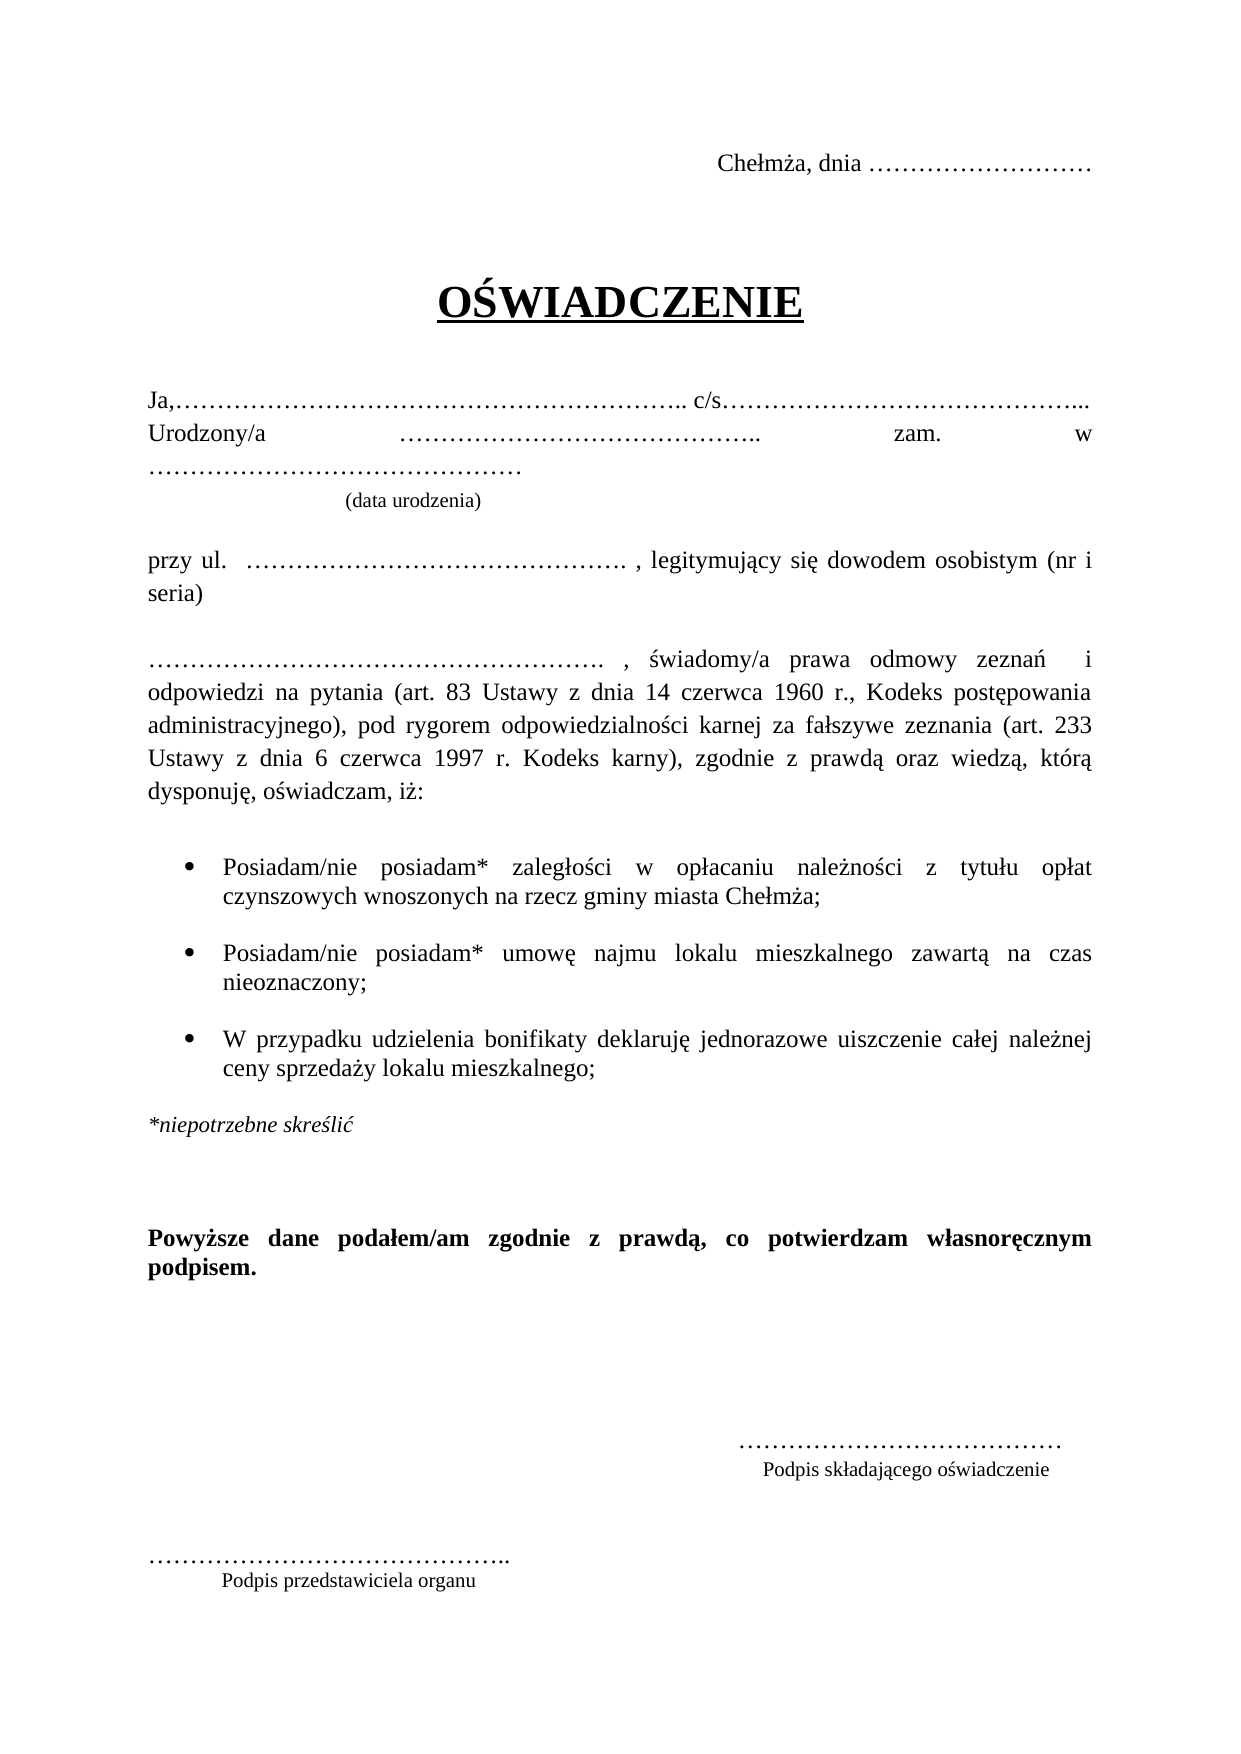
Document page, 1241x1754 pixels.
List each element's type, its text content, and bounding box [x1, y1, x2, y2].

text Ja,…………………………………………………….. c/s……………………………………... [148, 385, 1093, 414]
list Posiadam/nie posiadam* zaległości w opłacaniu należności z tytułu opłat czynszowych wnoszonych na rzecz gminy miasta Chełmża; [185, 852, 1093, 909]
text przy ul. ………………………………………. , legitymujący się dowodem osobistym (nr i seria) [148, 545, 1093, 607]
text Podpis przedstawiciela organu [148, 1568, 1093, 1592]
text ………………………………… [738, 1367, 1093, 1453]
text (data urodzenia) [148, 484, 1093, 513]
list Posiadam/nie posiadam* umowę najmu lokalu mieszkalnego zawartą na czas nieoznaczony; [185, 938, 1093, 996]
text Chełmża, dnia ……………………… [148, 148, 1093, 176]
text …………………………………….. [148, 1540, 1093, 1568]
list W przypadku udzielenia bonifikaty deklaruję jednorazowe uiszczenie całej należnej ceny sprzedaży lokalu mieszkalnego; [185, 1024, 1093, 1082]
text *niepotrzebne skreślić [148, 1111, 1093, 1137]
text Powyższe dane podałem/am zgodnie z prawdą, co potwierdzam własnoręcznym podpisem. [148, 1223, 1093, 1281]
text OŚWIADCZENIE [148, 275, 1093, 328]
text Podpis składającego oświadczenie [148, 1453, 1093, 1482]
text Urodzony/a …………………………………….. zam. w ……………………………………… [148, 418, 1093, 480]
text ………………………………………………. , świadomy/a prawa odmowy zeznań i odpowiedzi na pytania (art. 83 Ustawy z dnia 14 czerwca 1960 r., Kodeks postępowania administracyjnego), pod rygorem odpowiedzialności karnej za fałszywe zeznania (art. 233 Ustawy z dnia 6 czerwca 1997 r. Kodeks karny), zgodnie z prawdą oraz wiedzą, którą dysponuję, oświadczam, iż: [148, 644, 1093, 805]
